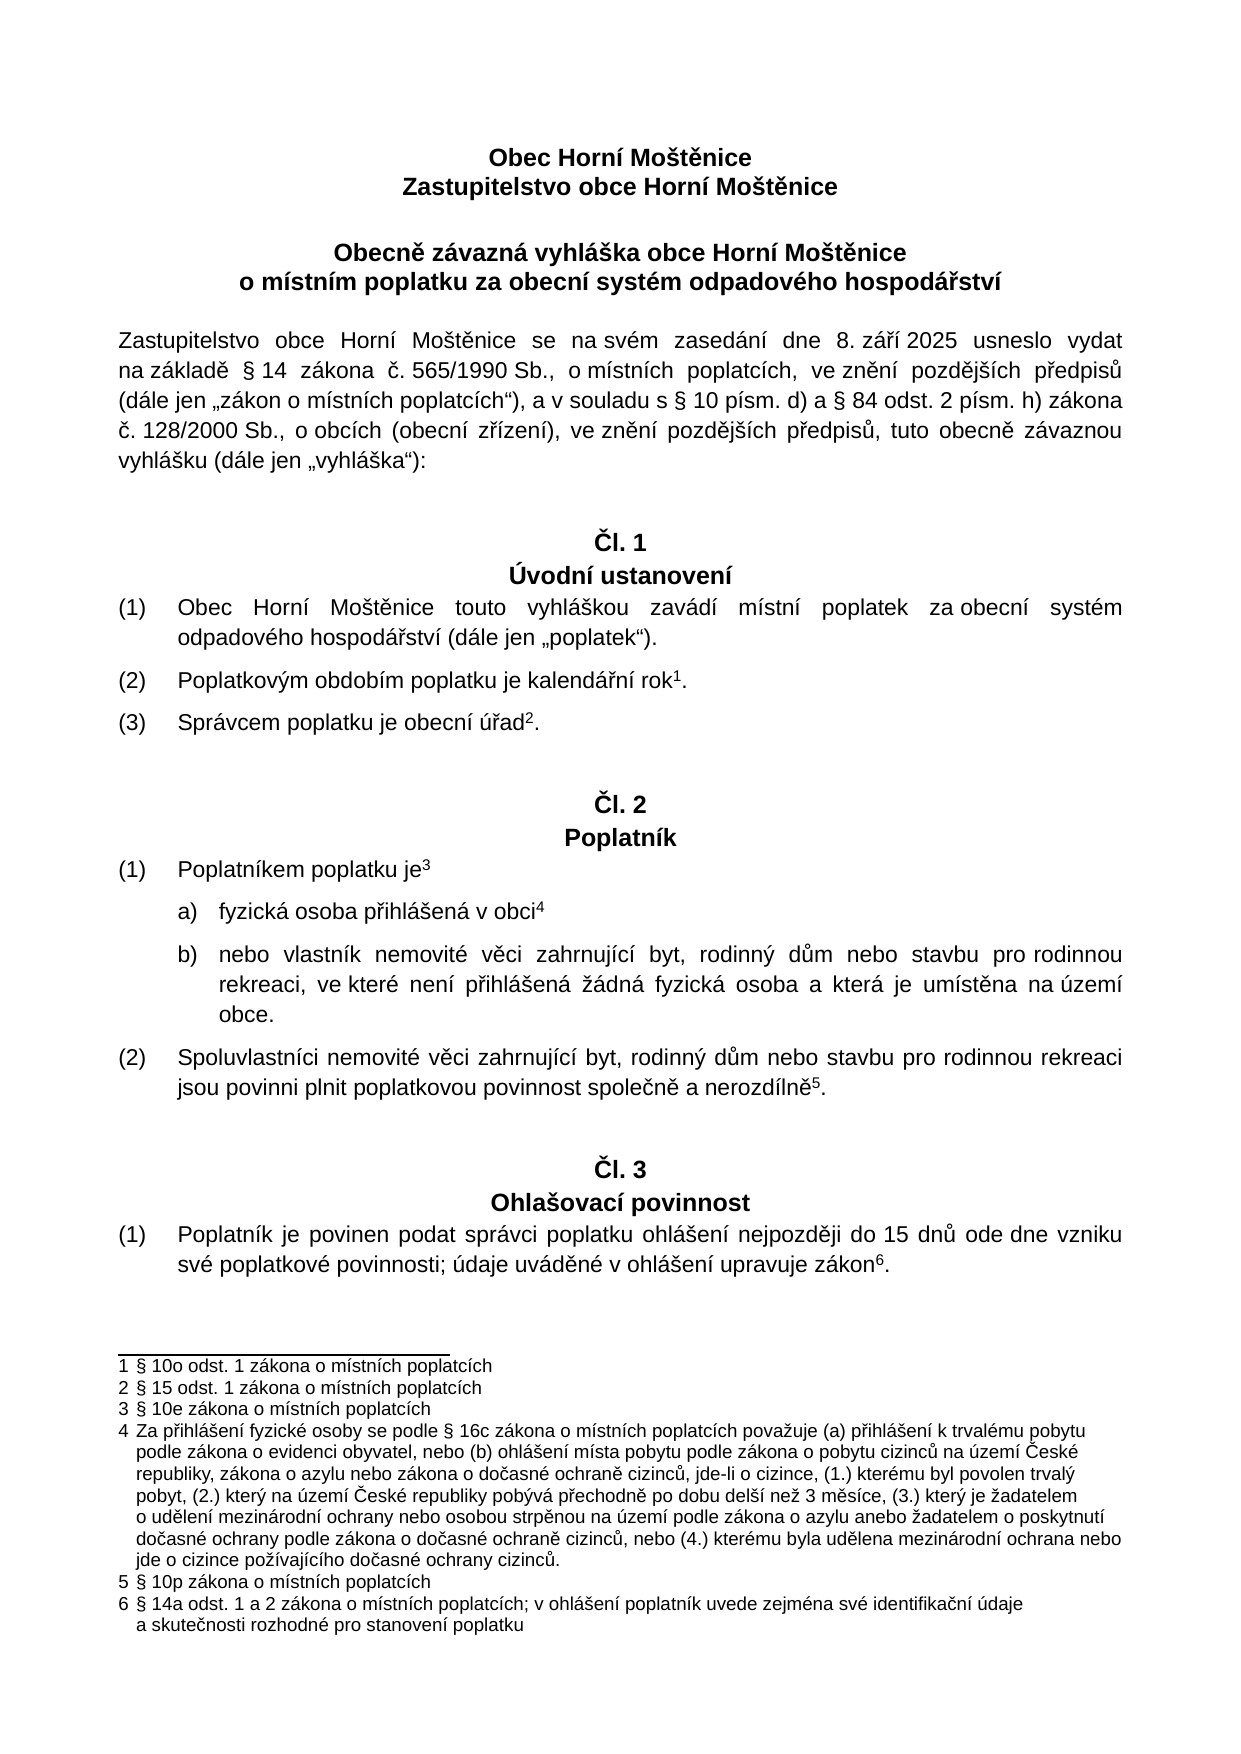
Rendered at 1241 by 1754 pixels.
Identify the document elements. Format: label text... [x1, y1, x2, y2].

subtitle Čl. 3 Ohlašovací povinnost [118, 1154, 1122, 1216]
subtitle Čl. 1 Úvodní ustanovení [118, 528, 1122, 589]
list nebo vlastník nemovité věci zahrnující byt, rodinný dům nebo stavbu pro rodinnou rekreaci, ve které není přihlášená žádná fyzická osoba a která je umístěna na území obce. [177, 941, 1122, 1028]
list Za přihlášení fyzické osoby se podle § 16c zákona o místních poplatcích považuje (a) přihlášení k trvalému pobytu podle zákona o evidenci obyvatel, nebo (b) ohlášení místa pobytu podle zákona o pobytu cizinců na území České republiky, zákona o azylu nebo zákona o dočasné ochraně cizinců, jde-li o cizince, (1.) kterému byl povolen trvalý pobyt, (2.) který na území České republiky pobývá přechodně po dobu delší než 3 měsíce, (3.) který je žadatelem o udělení mezinárodní ochrany nebo osobou strpěnou na území podle zákona o azylu anebo žadatelem o poskytnutí dočasné ochrany podle zákona o dočasné ochraně cizinců, nebo (4.) kterému byla udělena mezinárodní ochrana nebo jde o cizince požívajícího dočasné ochrany cizinců. [118, 1420, 1122, 1571]
subtitle Čl. 2 Poplatník [118, 789, 1122, 851]
list § 14a odst. 1 a 2 zákona o místních poplatcích; v ohlášení poplatník uvede zejména své identifikační údaje a skutečnosti rozhodné pro stanovení poplatku [118, 1592, 1122, 1635]
list § 10o odst. 1 zákona o místních poplatcích [118, 1355, 1122, 1377]
text Obec Horní Moštěnice Zastupitelstvo obce Horní Moštěnice [118, 143, 1122, 201]
list fyzická osoba přihlášená v obci [177, 898, 1122, 925]
list Poplatník je povinen podat správci poplatku ohlášení nejpozději do 15 dnů ode dne vzniku své poplatkové povinnosti; údaje uváděné v ohlášení upravuje zákon. [118, 1221, 1122, 1277]
list § 10e zákona o místních poplatcích [118, 1398, 1122, 1420]
list Poplatníkem poplatku je [118, 856, 1122, 882]
list § 15 odst. 1 zákona o místních poplatcích [118, 1377, 1122, 1398]
text Zastupitelstvo obce Horní Moštěnice se na svém zasedání dne 8. září 2025 usneslo vydat na základě § 14 zákona č. 565/1990 Sb., o místních poplatcích, ve znění pozdějších předpisů (dále jen „zákon o místních poplatcích“), a v souladu s § 10 písm. d) a § 84 odst. 2 písm. h) zákona č. 128/2000 Sb., o obcích (obecní zřízení), ve znění pozdějších předpisů, tuto obecně závaznou vyhlášku (dále jen „vyhláška“): [118, 327, 1122, 474]
list § 10p zákona o místních poplatcích [118, 1571, 1122, 1592]
list Obec Horní Moštěnice touto vyhláškou zavádí místní poplatek za obecní systém odpadového hospodářství (dále jen „poplatek“). [118, 594, 1122, 650]
list Správcem poplatku je obecní úřad. [118, 709, 1122, 736]
subtitle Obecně závazná vyhláška obce Horní Moštěnice o místním poplatku za obecní systém odpadového hospodářství [118, 238, 1122, 295]
list Poplatkovým obdobím poplatku je kalendářní rok. [118, 667, 1122, 693]
list Spoluvlastníci nemovité věci zahrnující byt, rodinný dům nebo stavbu pro rodinnou rekreaci jsou povinni plnit poplatkovou povinnost společně a nerozdílně. [118, 1044, 1122, 1101]
